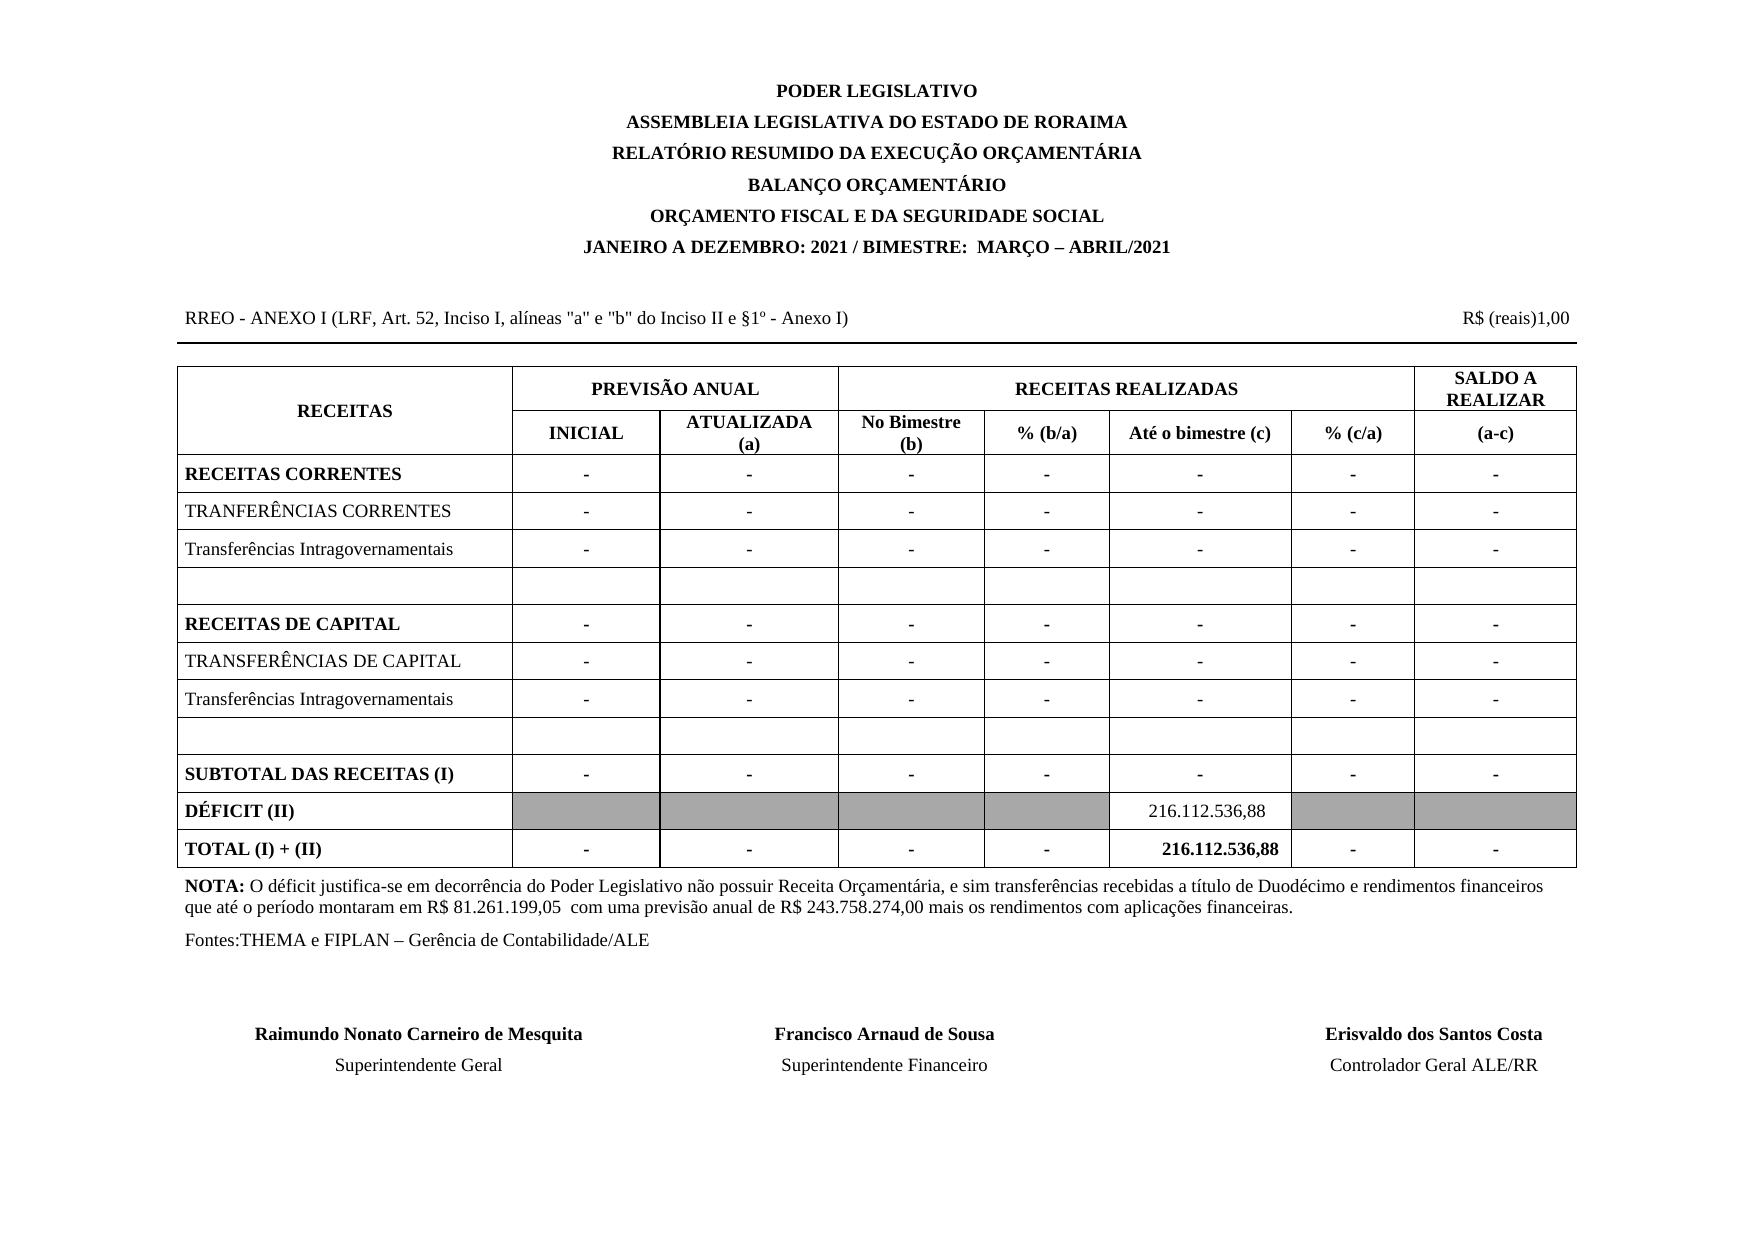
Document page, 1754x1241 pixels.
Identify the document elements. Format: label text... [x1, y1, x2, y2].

table_cell [1109, 956, 1291, 987]
table_cell TRANSFERÊNCIAS DE CAPITAL [178, 643, 512, 679]
table_cell - [1292, 530, 1414, 567]
table_cell JANEIRO A DEZEMBRO: 2021 / BIMESTRE: MARÇO – ABRIL/2021 [177, 231, 1577, 262]
table_cell Transferências Intragovernamentais [178, 680, 512, 717]
table_cell (a-c) [1415, 411, 1576, 454]
table_header [82, 1134, 1639, 1162]
table_cell % (b/a) [985, 411, 1109, 454]
table_cell [513, 793, 659, 829]
table_cell [1292, 718, 1414, 754]
table_cell - [661, 530, 838, 567]
table_cell [660, 925, 838, 956]
table_cell BALANÇO ORÇAMENTÁRIO [177, 169, 1577, 200]
table_cell [839, 568, 984, 604]
table_cell - [513, 680, 659, 717]
table_cell - [839, 755, 984, 792]
table_cell [177, 987, 512, 1018]
table_cell - [1292, 605, 1414, 642]
table_cell [1109, 1050, 1291, 1081]
table_cell - [661, 830, 838, 867]
table_cell - [513, 455, 659, 492]
table_cell - [985, 605, 1109, 642]
table_cell [984, 263, 1109, 294]
table_cell - [661, 605, 838, 642]
table_cell [513, 987, 660, 1018]
table_cell - [1292, 755, 1414, 792]
table_cell - [1110, 755, 1291, 792]
table_cell [1415, 263, 1577, 294]
table_cell - [661, 755, 838, 792]
table_cell [984, 956, 1109, 987]
table_cell - [839, 643, 984, 679]
table_cell [660, 987, 838, 1018]
table_cell [178, 718, 512, 754]
table_cell - [1110, 643, 1291, 679]
table_cell [985, 568, 1109, 604]
table_cell - [513, 755, 659, 792]
table_cell - [513, 530, 659, 567]
table_cell - [1292, 643, 1414, 679]
table_cell - [1415, 493, 1576, 529]
table_cell [1291, 263, 1415, 294]
table_cell [661, 718, 838, 754]
table_cell [839, 718, 984, 754]
table_cell - [1292, 680, 1414, 717]
table_cell TRANFERÊNCIAS CORRENTES [178, 493, 512, 529]
table_cell [985, 793, 1109, 829]
table_cell [178, 568, 512, 604]
table_cell [839, 793, 984, 829]
table_cell - [1415, 643, 1576, 679]
table_cell - [513, 493, 659, 529]
table_cell INICIAL [513, 411, 659, 454]
table_cell Controlador Geral ALE/RR [1291, 1050, 1577, 1081]
table_cell [1110, 568, 1291, 604]
table_cell - [985, 643, 1109, 679]
table_cell [838, 925, 984, 956]
table_cell [985, 718, 1109, 754]
table_cell [660, 344, 838, 366]
table_cell [1291, 956, 1415, 987]
table_cell - [1415, 455, 1576, 492]
table_cell [1109, 263, 1291, 294]
table_cell [661, 568, 838, 604]
table_cell [984, 344, 1109, 366]
table_cell Erisvaldo dos Santos Costa [1291, 1018, 1577, 1049]
table_cell [838, 956, 984, 987]
table_cell No Bimestre (b) [839, 411, 984, 454]
table_cell - [985, 493, 1109, 529]
table_cell RECEITAS CORRENTES [178, 455, 512, 492]
table_cell - [839, 830, 984, 867]
table_cell - [985, 455, 1109, 492]
table_cell RECEITAS [178, 367, 512, 454]
table_cell [1110, 718, 1291, 754]
table_cell [1291, 987, 1415, 1018]
table_cell Transferências Intragovernamentais [178, 530, 512, 567]
table_cell [1415, 987, 1577, 1018]
table_cell [1109, 1018, 1291, 1049]
table_cell [513, 263, 660, 294]
table_cell - [1110, 455, 1291, 492]
table_cell R$ (reais)1,00 [1415, 294, 1577, 342]
table_cell 216.112.536,88 [1110, 830, 1291, 867]
table_cell TOTAL (I) + (II) [178, 830, 512, 867]
table_cell - [839, 680, 984, 717]
table_cell - [661, 455, 838, 492]
table_cell [513, 344, 660, 366]
table_cell [513, 568, 659, 604]
table_cell [984, 987, 1109, 1018]
table_cell Até o bimestre (c) [1110, 411, 1291, 454]
table_cell RREO - ANEXO I (LRF, Art. 52, Inciso I, alíneas "a" e "b" do Inciso II e §1º - Anexo I) [177, 294, 1291, 342]
table_cell - [1110, 530, 1291, 567]
table_cell [838, 344, 984, 366]
table_cell [177, 263, 512, 294]
table_cell SUBTOTAL DAS RECEITAS (I) [178, 755, 512, 792]
table_cell - [513, 643, 659, 679]
table_cell ATUALIZADA (a) [661, 411, 838, 454]
table_cell - [1292, 455, 1414, 492]
table_cell RECEITAS REALIZADAS [839, 367, 1414, 410]
table_cell 216.112.536,88 [1110, 793, 1291, 829]
table_cell PREVISÃO ANUAL [513, 367, 838, 410]
table_cell - [1110, 680, 1291, 717]
table_cell [1415, 568, 1576, 604]
table_cell Raimundo Nonato Carneiro de Mesquita [177, 1018, 660, 1049]
table_cell [1291, 294, 1415, 342]
table_cell - [839, 455, 984, 492]
table_cell [1109, 925, 1291, 956]
table_cell - [1415, 830, 1576, 867]
table_cell - [839, 530, 984, 567]
table_cell [1415, 718, 1576, 754]
table_header PODER LEGISLATIVO [177, 75, 1577, 106]
table_cell [177, 344, 512, 366]
table_cell - [1292, 830, 1414, 867]
table_cell ORÇAMENTO FISCAL E DA SEGURIDADE SOCIAL [177, 200, 1577, 231]
table_cell [661, 793, 838, 829]
table_cell [1415, 956, 1577, 987]
table_cell - [985, 755, 1109, 792]
table_cell [1292, 568, 1414, 604]
table_cell DÉFICIT (II) [178, 793, 512, 829]
table_cell [1415, 793, 1576, 829]
table_cell % (c/a) [1292, 411, 1414, 454]
table_cell [513, 956, 660, 987]
table_cell [1291, 925, 1415, 956]
table_cell - [985, 680, 1109, 717]
table_cell Fontes:THEMA e FIPLAN – Gerência de Contabilidade/ALE [177, 925, 660, 956]
table_cell ASSEMBLEIA LEGISLATIVA DO ESTADO DE RORAIMA [177, 106, 1577, 137]
table_cell - [661, 680, 838, 717]
table_cell Superintendente Geral [177, 1050, 660, 1081]
table_cell - [1415, 755, 1576, 792]
table_cell - [1415, 605, 1576, 642]
table_cell SALDO A REALIZAR [1415, 367, 1576, 410]
table_cell - [1292, 493, 1414, 529]
table_cell [1415, 344, 1577, 366]
table_cell - [985, 530, 1109, 567]
table_cell [1109, 344, 1291, 366]
table_cell - [513, 830, 659, 867]
table_cell - [661, 493, 838, 529]
table_cell - [1110, 605, 1291, 642]
table_cell [838, 987, 984, 1018]
table_cell [1415, 925, 1577, 956]
table_cell [660, 263, 838, 294]
table_cell [177, 956, 512, 987]
table_cell - [839, 493, 984, 529]
table_cell [838, 263, 984, 294]
table_cell RELATÓRIO RESUMIDO DA EXECUÇÃO ORÇAMENTÁRIA [177, 138, 1577, 169]
table_cell Superintendente Financeiro [660, 1050, 1109, 1081]
table_cell [660, 956, 838, 987]
table_cell [1109, 987, 1291, 1018]
table_cell - [661, 643, 838, 679]
table_cell [1292, 793, 1414, 829]
table_cell NOTA: O déficit justifica-se em decorrência do Poder Legislativo não possuir Receita Orçamentária, e sim transferências recebidas a título de Duodécimo e rendimentos financeiros que até o período montaram em R$ 81.261.199,05 com uma previsão anual de R$ 243.758.274,00 mais os rendimentos com aplicações financeiras. [177, 868, 1577, 924]
table_cell [1291, 344, 1415, 366]
table_cell Francisco Arnaud de Sousa [660, 1018, 1109, 1049]
table_cell - [985, 830, 1109, 867]
table_cell [984, 925, 1109, 956]
table_cell RECEITAS DE CAPITAL [178, 605, 512, 642]
table_cell [513, 718, 659, 754]
table_cell - [513, 605, 659, 642]
table_cell - [1415, 680, 1576, 717]
table_cell - [1110, 493, 1291, 529]
table_cell - [1415, 530, 1576, 567]
table_cell - [839, 605, 984, 642]
